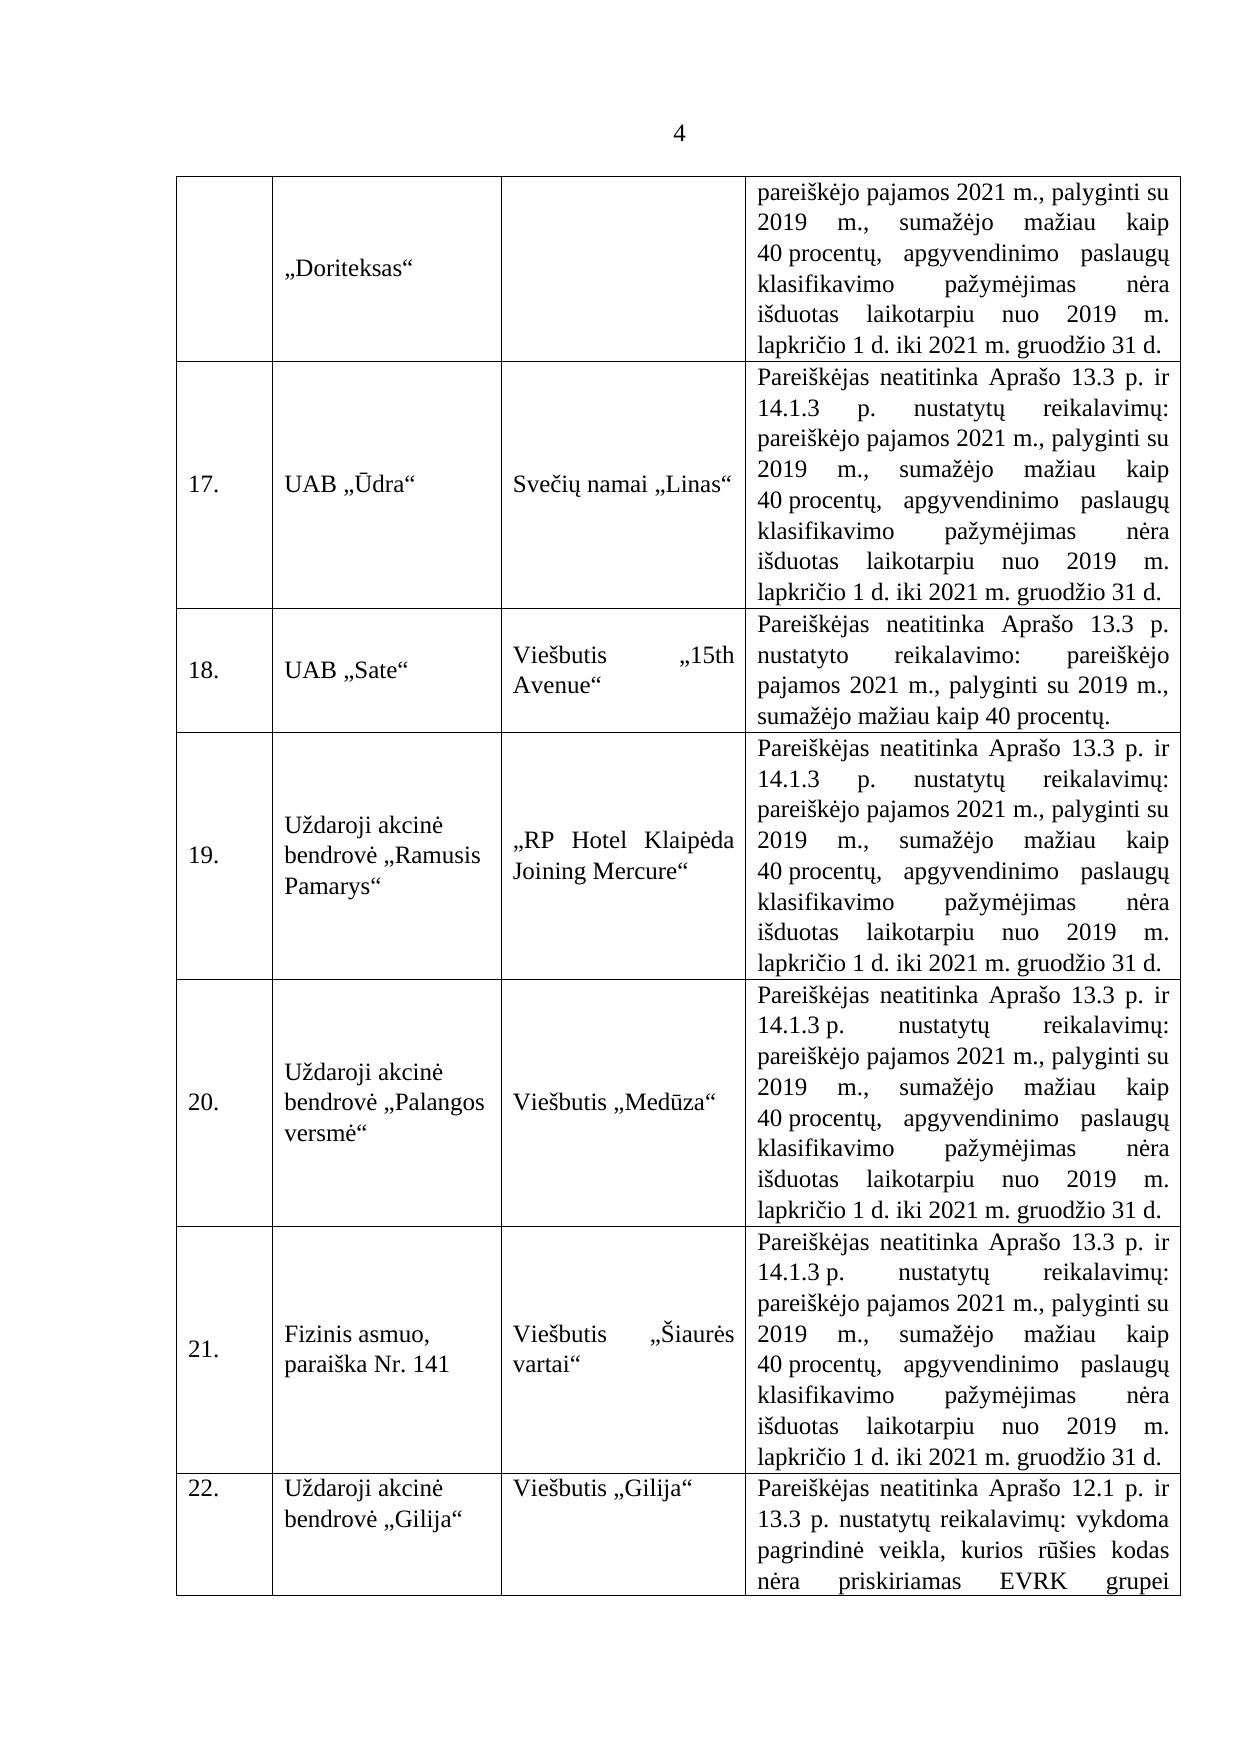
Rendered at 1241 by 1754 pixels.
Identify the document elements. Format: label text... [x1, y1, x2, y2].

table_cell „Doriteksas“ [273, 177, 501, 361]
table_cell 17. [177, 362, 272, 608]
table_cell Pareiškėjas neatitinka Aprašo 12.1 p. ir 13.3 p. nustatytų reikalavimų: vykdoma pagrindinė veikla, kurios rūšies kodas nėra priskiriamas EVRK grupei [746, 1474, 1180, 1594]
table_cell 20. [177, 980, 272, 1226]
table_cell 18. [177, 609, 272, 732]
table_cell Pareiškėjas neatitinka Aprašo 13.3 p. ir 14.1.3 p. nustatytų reikalavimų: pareiškėjo pajamos 2021 m., palyginti su 2019 m., sumažėjo mažiau kaip 40 procentų, apgyvendinimo paslaugų klasifikavimo pažymėjimas nėra išduotas laikotarpiu nuo 2019 m. lapkričio 1 d. iki 2021 m. gruodžio 31 d. [746, 733, 1180, 979]
table_cell [502, 177, 745, 361]
table_cell Svečių namai „Linas“ [502, 362, 745, 608]
table_cell 22. [177, 1474, 272, 1594]
table_cell [177, 177, 272, 361]
table_cell Uždaroji akcinė bendrovė „Ramusis Pamarys“ [273, 733, 501, 979]
table_cell Viešbutis „Šiaurės vartai“ [502, 1227, 745, 1472]
table_cell UAB „Sate“ [273, 609, 501, 732]
table_cell Pareiškėjas neatitinka Aprašo 13.3 p. ir 14.1.3 p. nustatytų reikalavimų: pareiškėjo pajamos 2021 m., palyginti su 2019 m., sumažėjo mažiau kaip 40 procentų, apgyvendinimo paslaugų klasifikavimo pažymėjimas nėra išduotas laikotarpiu nuo 2019 m. lapkričio 1 d. iki 2021 m. gruodžio 31 d. [746, 1227, 1180, 1472]
table_cell „RP Hotel Klaipėda Joining Mercure“ [502, 733, 745, 979]
table_cell UAB „Ūdra“ [273, 362, 501, 608]
table_cell Pareiškėjas neatitinka Aprašo 13.3 p. nustatyto reikalavimo: pareiškėjo pajamos 2021 m., palyginti su 2019 m., sumažėjo mažiau kaip 40 procentų. [746, 609, 1180, 732]
table_cell Pareiškėjas neatitinka Aprašo 13.3 p. ir 14.1.3 p. nustatytų reikalavimų: pareiškėjo pajamos 2021 m., palyginti su 2019 m., sumažėjo mažiau kaip 40 procentų, apgyvendinimo paslaugų klasifikavimo pažymėjimas nėra išduotas laikotarpiu nuo 2019 m. lapkričio 1 d. iki 2021 m. gruodžio 31 d. [746, 362, 1180, 608]
table_cell Viešbutis „15th Avenue“ [502, 609, 745, 732]
table_cell 19. [177, 733, 272, 979]
table_cell Viešbutis „Gilija“ [502, 1474, 745, 1594]
table_cell Fizinis asmuo, paraiška Nr. 141 [273, 1227, 501, 1472]
table_cell Viešbutis „Medūza“ [502, 980, 745, 1226]
table_cell pareiškėjo pajamos 2021 m., palyginti su 2019 m., sumažėjo mažiau kaip 40 procentų, apgyvendinimo paslaugų klasifikavimo pažymėjimas nėra išduotas laikotarpiu nuo 2019 m. lapkričio 1 d. iki 2021 m. gruodžio 31 d. [746, 177, 1180, 361]
table_cell Pareiškėjas neatitinka Aprašo 13.3 p. ir 14.1.3 p. nustatytų reikalavimų: pareiškėjo pajamos 2021 m., palyginti su 2019 m., sumažėjo mažiau kaip 40 procentų, apgyvendinimo paslaugų klasifikavimo pažymėjimas nėra išduotas laikotarpiu nuo 2019 m. lapkričio 1 d. iki 2021 m. gruodžio 31 d. [746, 980, 1180, 1226]
table_cell 21. [177, 1227, 272, 1472]
table_cell Uždaroji akcinė bendrovė „Palangos versmė“ [273, 980, 501, 1226]
table_cell Uždaroji akcinė bendrovė „Gilija“ [273, 1474, 501, 1594]
